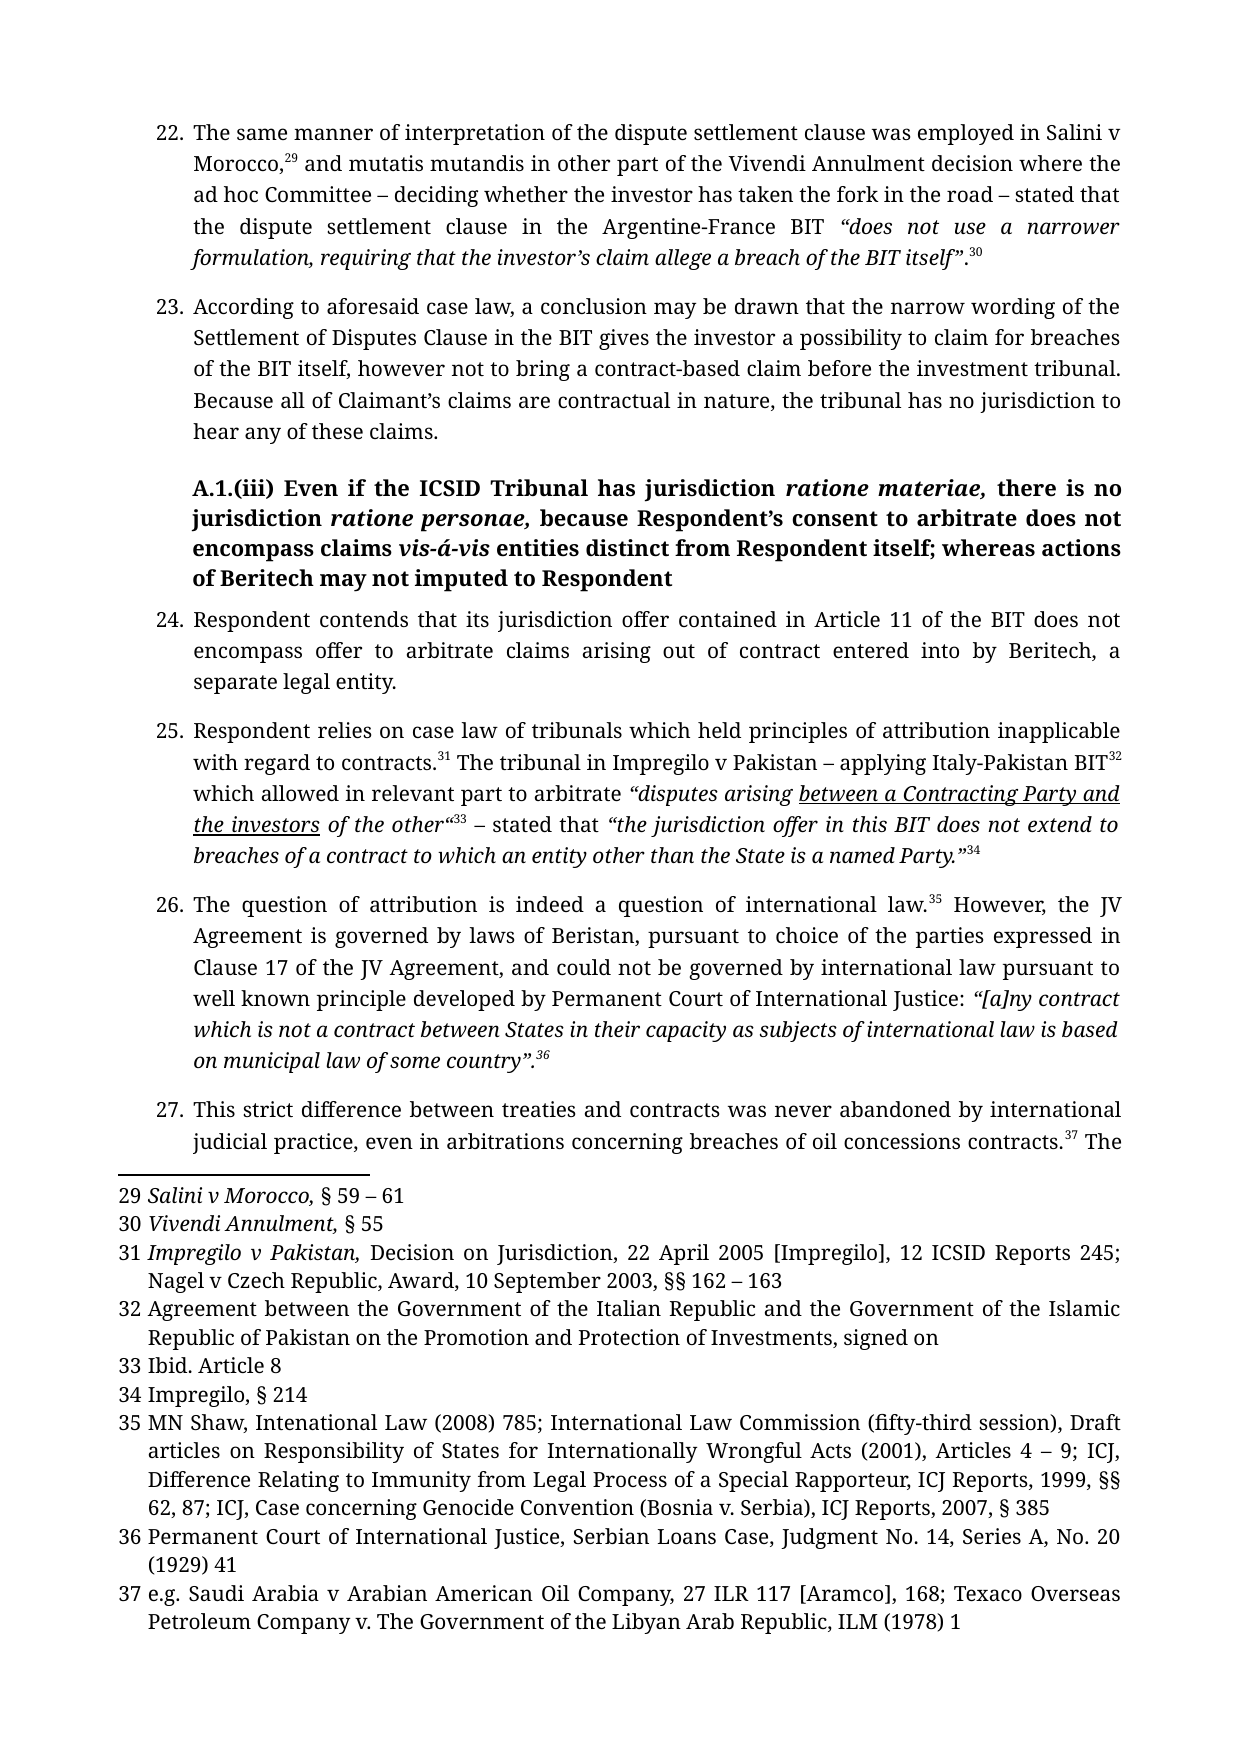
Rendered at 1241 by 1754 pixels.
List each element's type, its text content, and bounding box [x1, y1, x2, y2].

list Ibid. Article 8 [118, 1351, 1122, 1380]
list Respondent contends that its jurisdiction offer contained in Article 11 of the BIT does not encompass offer to arbitrate claims arising out of contract entered into by Beritech, a separate legal entity. [156, 605, 1122, 696]
list Vivendi Annulment, § 55 [118, 1209, 1122, 1238]
list Salini v Morocco, § 59 – 61 [118, 1181, 1122, 1209]
list The same manner of interpretation of the dispute settlement clause was employed in Salini v Morocco, and mutatis mutandis in other part of the Vivendi Annulment decision where the ad hoc Committee – deciding whether the investor has taken the fork in the road – stated that the dispute settlement clause in the Argentine-France BIT “does not use a narrower formulation, requiring that the investor’s claim allege a breach of the BIT itself”. [156, 118, 1122, 272]
list Impregilo, § 214 [118, 1380, 1122, 1408]
list Permanent Court of International Justice, Serbian Loans Case, Judgment No. 14, Series A, No. 20 (1929) 41 [118, 1522, 1122, 1579]
list This strict difference between treaties and contracts was never abandoned by international judicial practice, even in arbitrations concerning breaches of oil concessions contracts. The arbitrators recognized international responsibility stemming from the breaches of the pacta sunt servanda principle, however, never applied public international law as a law governing a contract. [156, 1096, 1122, 1155]
list Respondent relies on case law of tribunals which held principles of attribution inapplicable with regard to contracts. The tribunal in Impregilo v Pakistan – applying Italy-Pakistan BIT which allowed in relevant part to arbitrate “disputes arising between a Contracting Party and the investors of the other“ – stated that “the jurisdiction offer in this BIT does not extend to breaches of a contract to which an entity other than the State is a named Party.” [156, 716, 1122, 870]
subtitle A.1.(iii) Even if the ICSID Tribunal has jurisdiction ratione materiae, there is no jurisdiction ratione personae, because Respondent’s consent to arbitrate does not encompass claims vis-á-vis entities distinct from Respondent itself; whereas actions of Beritech may not imputed to Respondent [192, 473, 1122, 592]
list According to aforesaid case law, a conclusion may be drawn that the narrow wording of the Settlement of Disputes Clause in the BIT gives the investor a possibility to claim for breaches of the BIT itself, however not to bring a contract-based claim before the investment tribunal. Because all of Claimant’s claims are contractual in nature, the tribunal has no jurisdiction to hear any of these claims. [156, 292, 1122, 446]
list Impregilo v Pakistan, Decision on Jurisdiction, 22 April 2005 [Impregilo], 12 ICSID Reports 245; Nagel v Czech Republic, Award, 10 September 2003, §§ 162 – 163 [118, 1238, 1122, 1294]
list The question of attribution is indeed a question of international law. However, the JV Agreement is governed by laws of Beristan, pursuant to choice of the parties expressed in Clause 17 of the JV Agreement, and could not be governed by international law pursuant to well known principle developed by Permanent Court of International Justice: “[a]ny contract which is not a contract between States in their capacity as subjects of international law is based on municipal law of some country”. [156, 890, 1122, 1075]
list MN Shaw, Intenational Law (2008) 785; International Law Commission (fifty-third session), Draft articles on Responsibility of States for Internationally Wrongful Acts (2001), Articles 4 – 9; ICJ, Difference Relating to Immunity from Legal Process of a Special Rapporteur, ICJ Reports, 1999, §§ 62, 87; ICJ, Case concerning Genocide Convention (Bosnia v. Serbia), ICJ Reports, 2007, § 385 [118, 1408, 1122, 1522]
list e.g. Saudi Arabia v Arabian American Oil Company, 27 ILR 117 [Aramco], 168; Texaco Overseas Petroleum Company v. The Government of the Libyan Arab Republic, ILM (1978) 1 [118, 1579, 1122, 1636]
list Agreement between the Government of the Italian Republic and the Government of the Islamic Republic of Pakistan on the Promotion and Protection of Investments, signed on [118, 1294, 1122, 1351]
